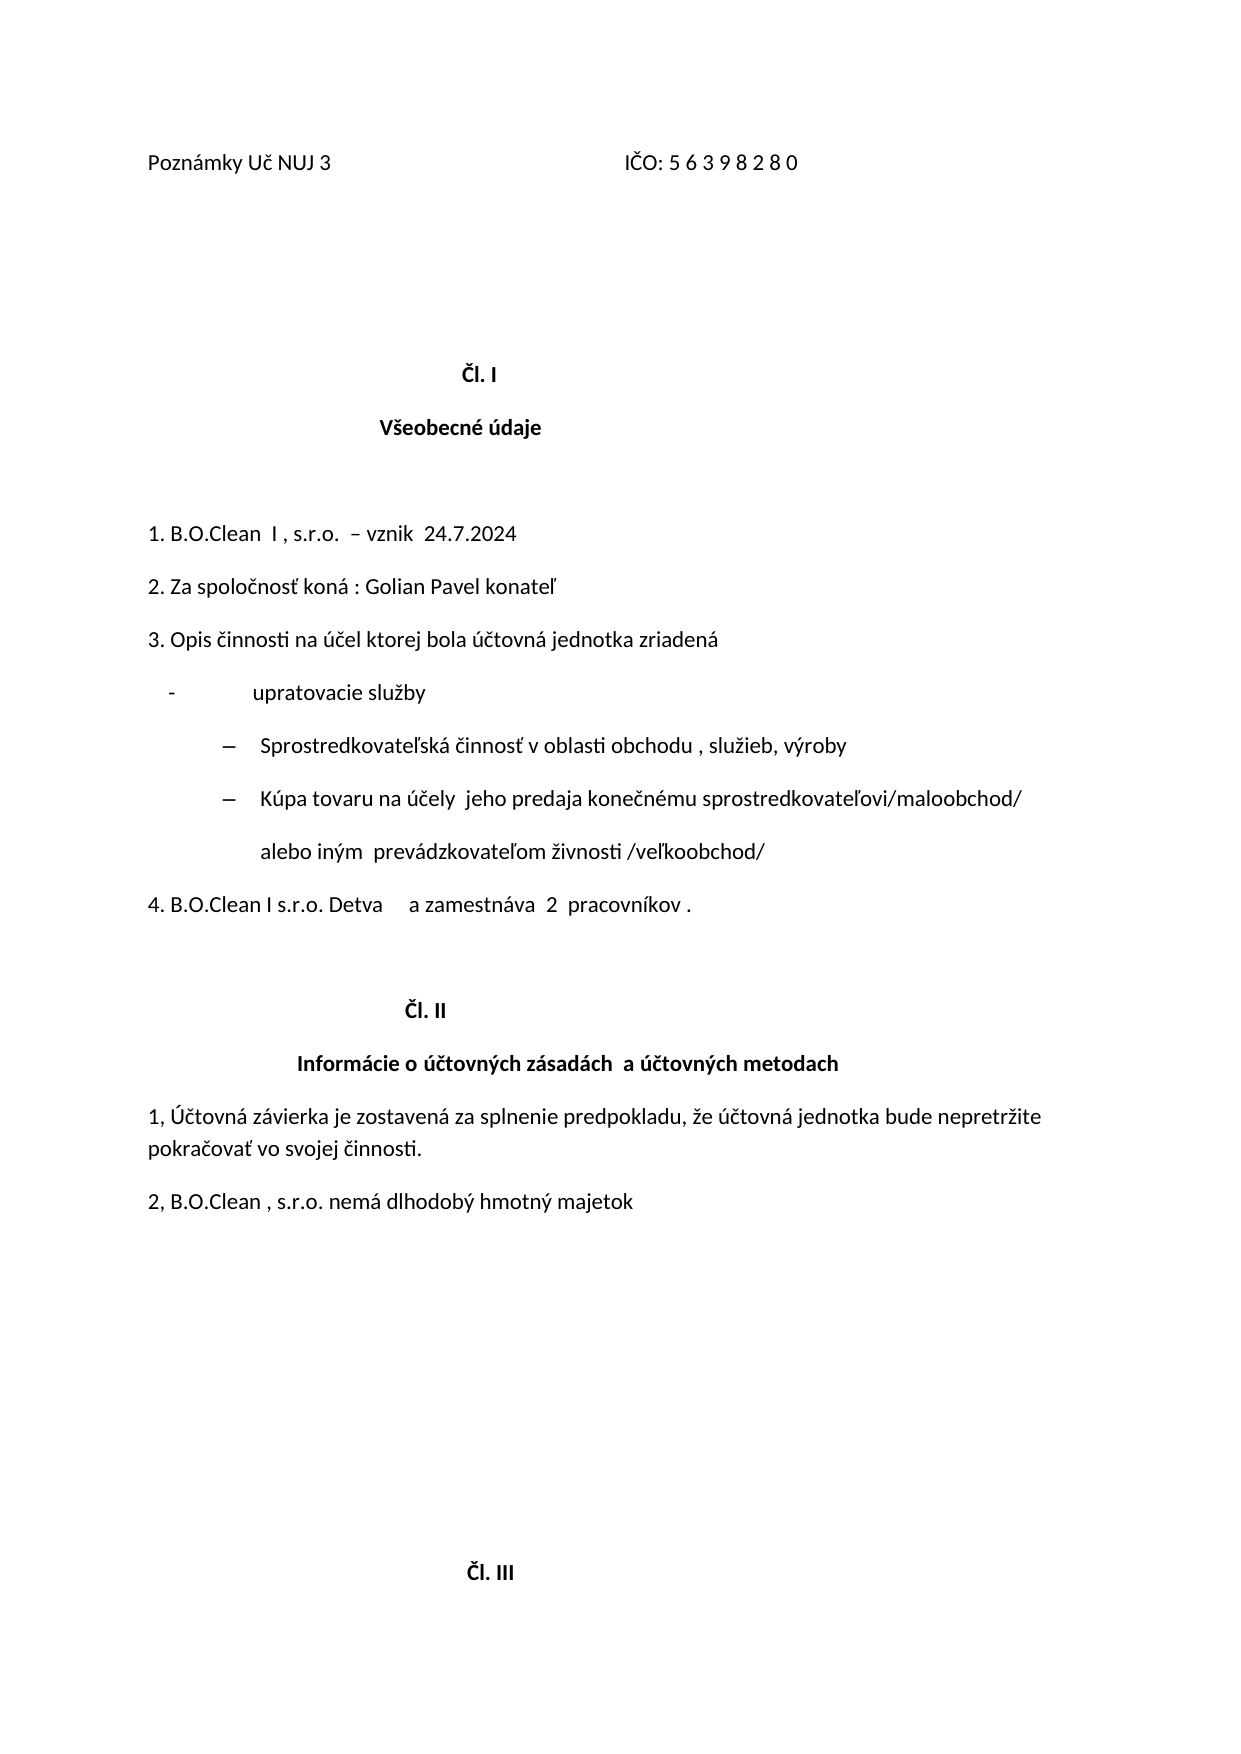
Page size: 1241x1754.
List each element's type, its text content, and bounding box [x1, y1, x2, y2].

text Čl. I [148, 360, 1093, 388]
text 1, Účtovná závierka je zostavená za splnenie predpokladu, že účtovná jednotka bude nepretržite pokračovať vo svojej činnosti. [148, 1102, 1093, 1162]
text 4. B.O.Clean I s.r.o. Detva a zamestnáva 2 pracovníkov . [148, 890, 1093, 918]
list Kúpa tovaru na účely jeho predaja konečnému sprostredkovateľovi/maloobchod/ [223, 784, 1093, 812]
text 3. Opis činnosti na účel ktorej bola účtovná jednotka zriadená [148, 625, 1093, 653]
text Všeobecné údaje [148, 413, 1093, 441]
text Informácie o účtovných zásadách a účtovných metodach [148, 1049, 1093, 1077]
text - upratovacie služby [148, 678, 1093, 706]
text Čl. III [148, 1558, 1093, 1586]
text 1. B.O.Clean I , s.r.o. – vznik 24.7.2024 [148, 519, 1093, 547]
text Poznámky Uč NUJ 3 IČO: 5 6 3 9 8 2 8 0 [148, 148, 1093, 176]
text 2. Za spoločnosť koná : Golian Pavel konateľ [148, 572, 1093, 600]
list alebo iným prevádzkovateľom živnosti /veľkoobchod/ [223, 837, 1093, 865]
text 2, B.O.Clean , s.r.o. nemá dlhodobý hmotný majetok [148, 1187, 1093, 1215]
text Čl. II [148, 996, 1093, 1024]
list Sprostredkovateľská činnosť v oblasti obchodu , služieb, výroby [223, 731, 1093, 759]
